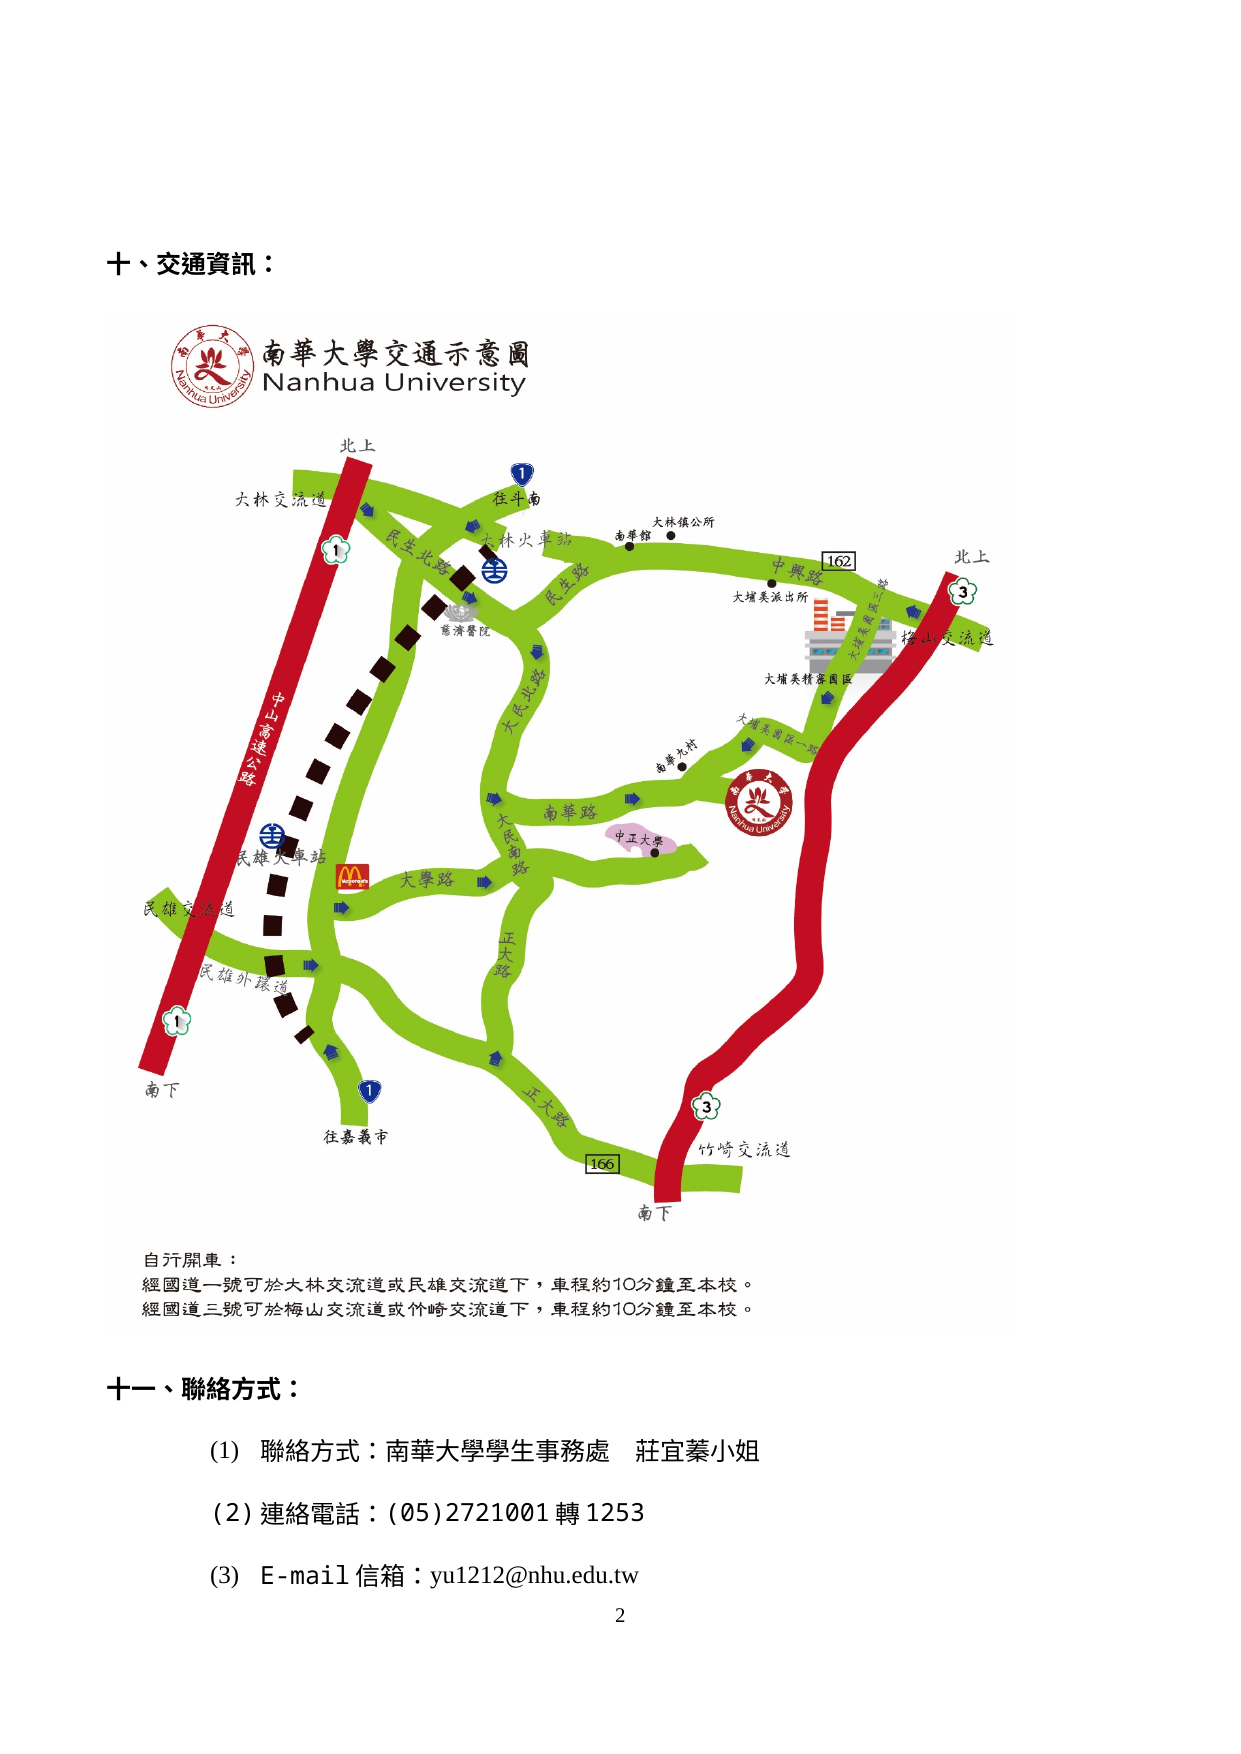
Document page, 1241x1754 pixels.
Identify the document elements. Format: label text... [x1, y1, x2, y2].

list 聯絡方式：南華大學學生事務處 莊宜蓁小姐 [210, 1408, 1134, 1471]
text 十、交通資訊： [106, 221, 1134, 283]
text 十一、聯絡方式： [106, 1346, 1134, 1408]
list E-mail信箱：yu1212@nhu.edu.tw [210, 1533, 1134, 1596]
list 連絡電話：(05)2721001轉1253 [210, 1471, 1134, 1533]
